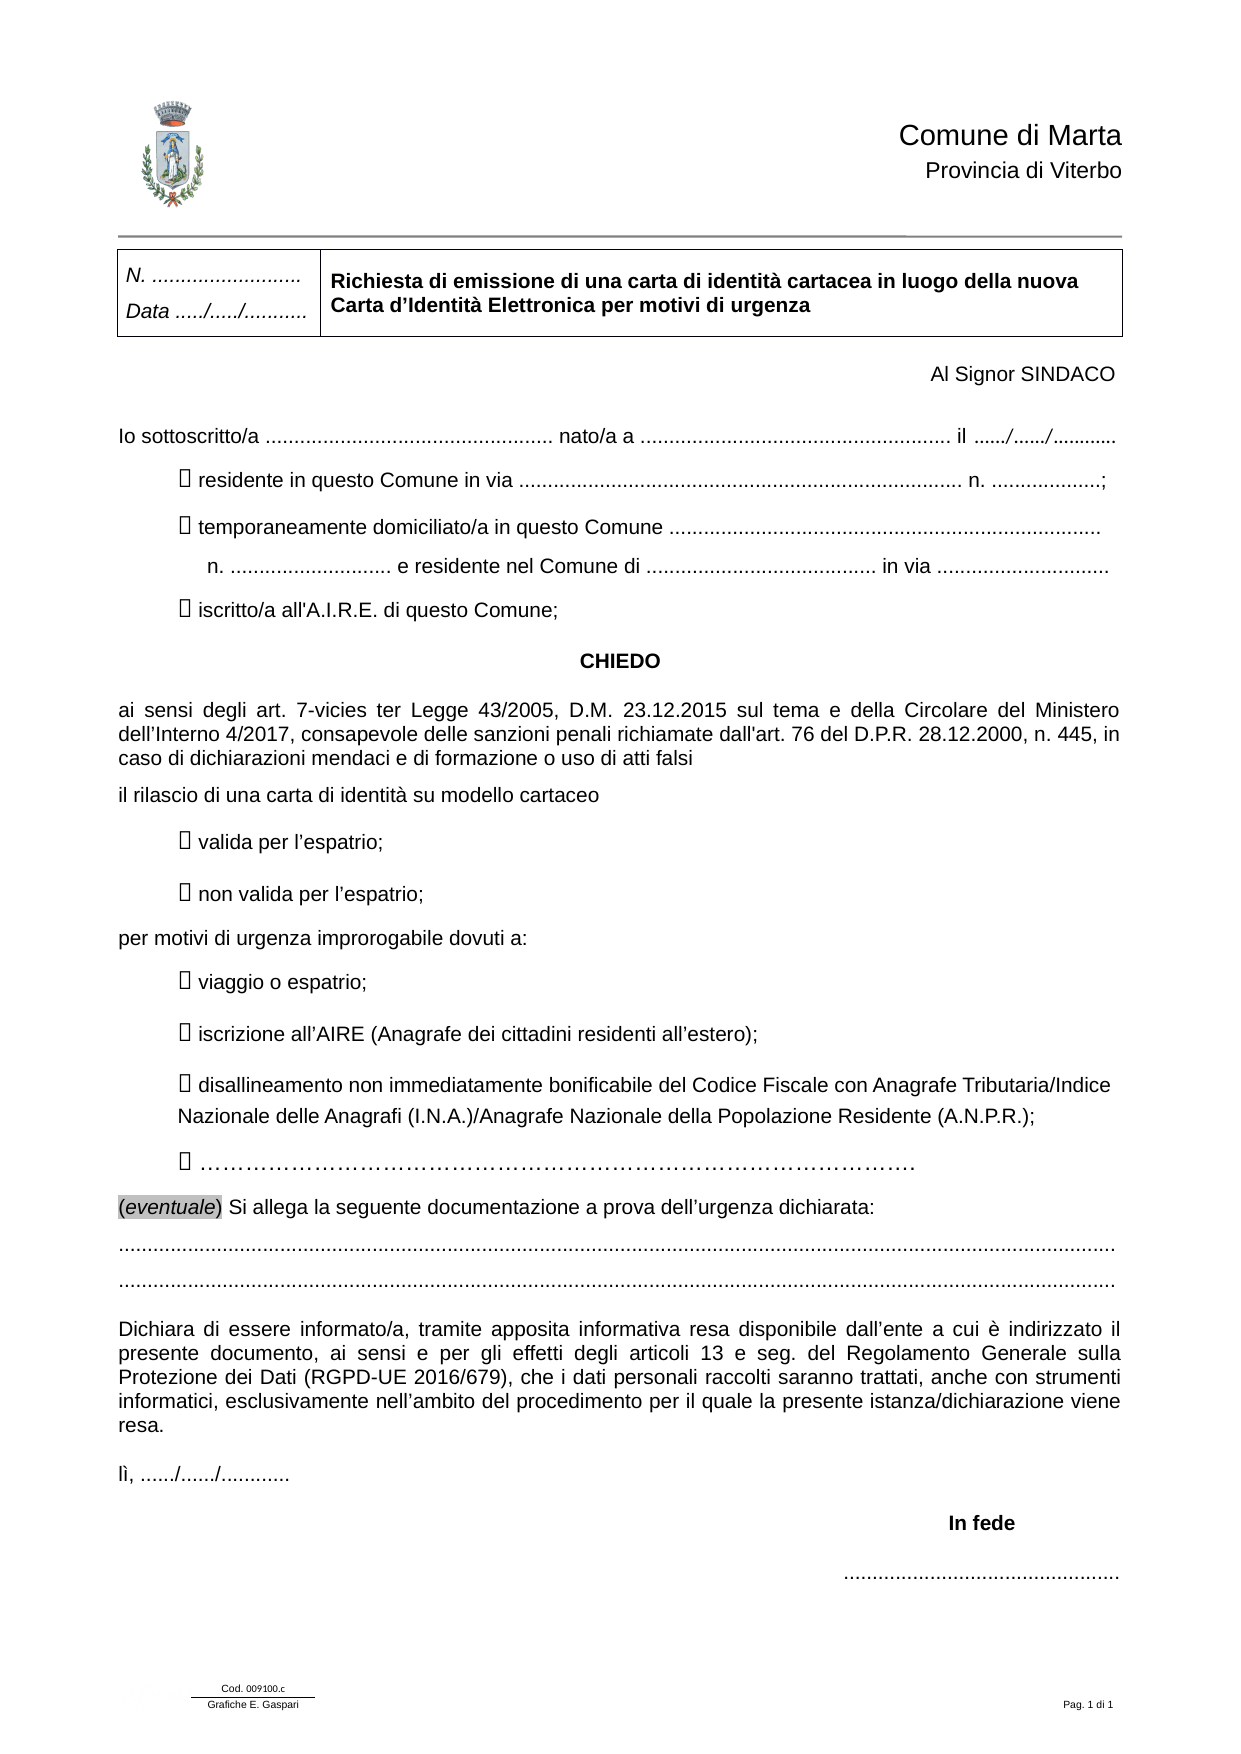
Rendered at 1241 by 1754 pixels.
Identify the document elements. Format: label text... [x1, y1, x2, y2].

text n. ............................ e residente nel Comune di ........................................ in via .............................. [118, 554, 1122, 578]
text  disallineamento non immediatamente bonificabile del Codice Fiscale con Anagrafe Tributaria/Indice Nazionale delle Anagrafi (I.N.A.)/Anagrafe Nazionale della Popolazione Residente (A.N.P.R.); [177, 1066, 1122, 1127]
text  …………………………………………………………………………………. [177, 1143, 1122, 1177]
text ............................................................................................................................................................................. [118, 1268, 1122, 1292]
text ................................................ [842, 1560, 1122, 1584]
picture [122, 87, 224, 219]
text  iscritto/a all'A.I.R.E. di questo Comune; [118, 590, 1122, 624]
text  residente in questo Comune in via ............................................................................. n. ...................; [177, 461, 1122, 495]
text  temporaneamente domiciliato/a in questo Comune ........................................................................... [177, 507, 1122, 541]
text ai sensi degli art. 7-vicies ter Legge 43/2005, D.M. 23.12.2015 sul tema e della Circolare del Ministero dell’Interno 4/2017, consapevole delle sanzioni penali richiamate dall'art. 76 del D.P.R. 28.12.2000, n. 445, in caso di dichiarazioni mendaci e di formazione o uso di atti falsi [118, 698, 1122, 770]
text In fede [842, 1511, 1122, 1535]
text Io sottoscritto/a .................................................. nato/a a ...................................................... il ....../....../............ [118, 423, 1122, 448]
text Al Signor SINDACO [118, 362, 1122, 386]
text  viaggio o espatrio; [177, 962, 1122, 997]
text (eventuale) Si allega la seguente documentazione a prova dell’urgenza dichiarata: [118, 1195, 1122, 1219]
table_header Richiesta di emissione di una carta di identità cartacea in luogo della nuova Carta d’Identità Elettronica per motivi di urgenza [321, 250, 1122, 336]
text Provincia di Viterbo [224, 157, 1122, 183]
text  valida per l’espatrio; [177, 823, 1122, 857]
table_header N. .......................... Data ...../...../........... [118, 250, 320, 336]
text lì, ....../....../............ [118, 1462, 1122, 1486]
text ............................................................................................................................................................................. [118, 1232, 1122, 1256]
text Comune di Marta [224, 118, 1122, 152]
text  iscrizione all’AIRE (Anagrafe dei cittadini residenti all’estero); [177, 1014, 1122, 1048]
text  non valida per l’espatrio; [177, 874, 1122, 908]
text Dichiara di essere informato/a, tramite apposita informativa resa disponibile dall’ente a cui è indirizzato il presente documento, ai sensi e per gli effetti degli articoli 13 e seg. del Regolamento Generale sulla Protezione dei Dati (RGPD-UE 2016/679), che i dati personali raccolti saranno trattati, anche con strumenti informatici, esclusivamente nell’ambito del procedimento per il quale la presente istanza/dichiarazione viene resa. [118, 1317, 1122, 1437]
text il rilascio di una carta di identità su modello cartaceo [118, 783, 1122, 807]
text per motivi di urgenza improrogabile dovuti a: [118, 926, 1122, 950]
text CHIEDO [118, 649, 1122, 673]
